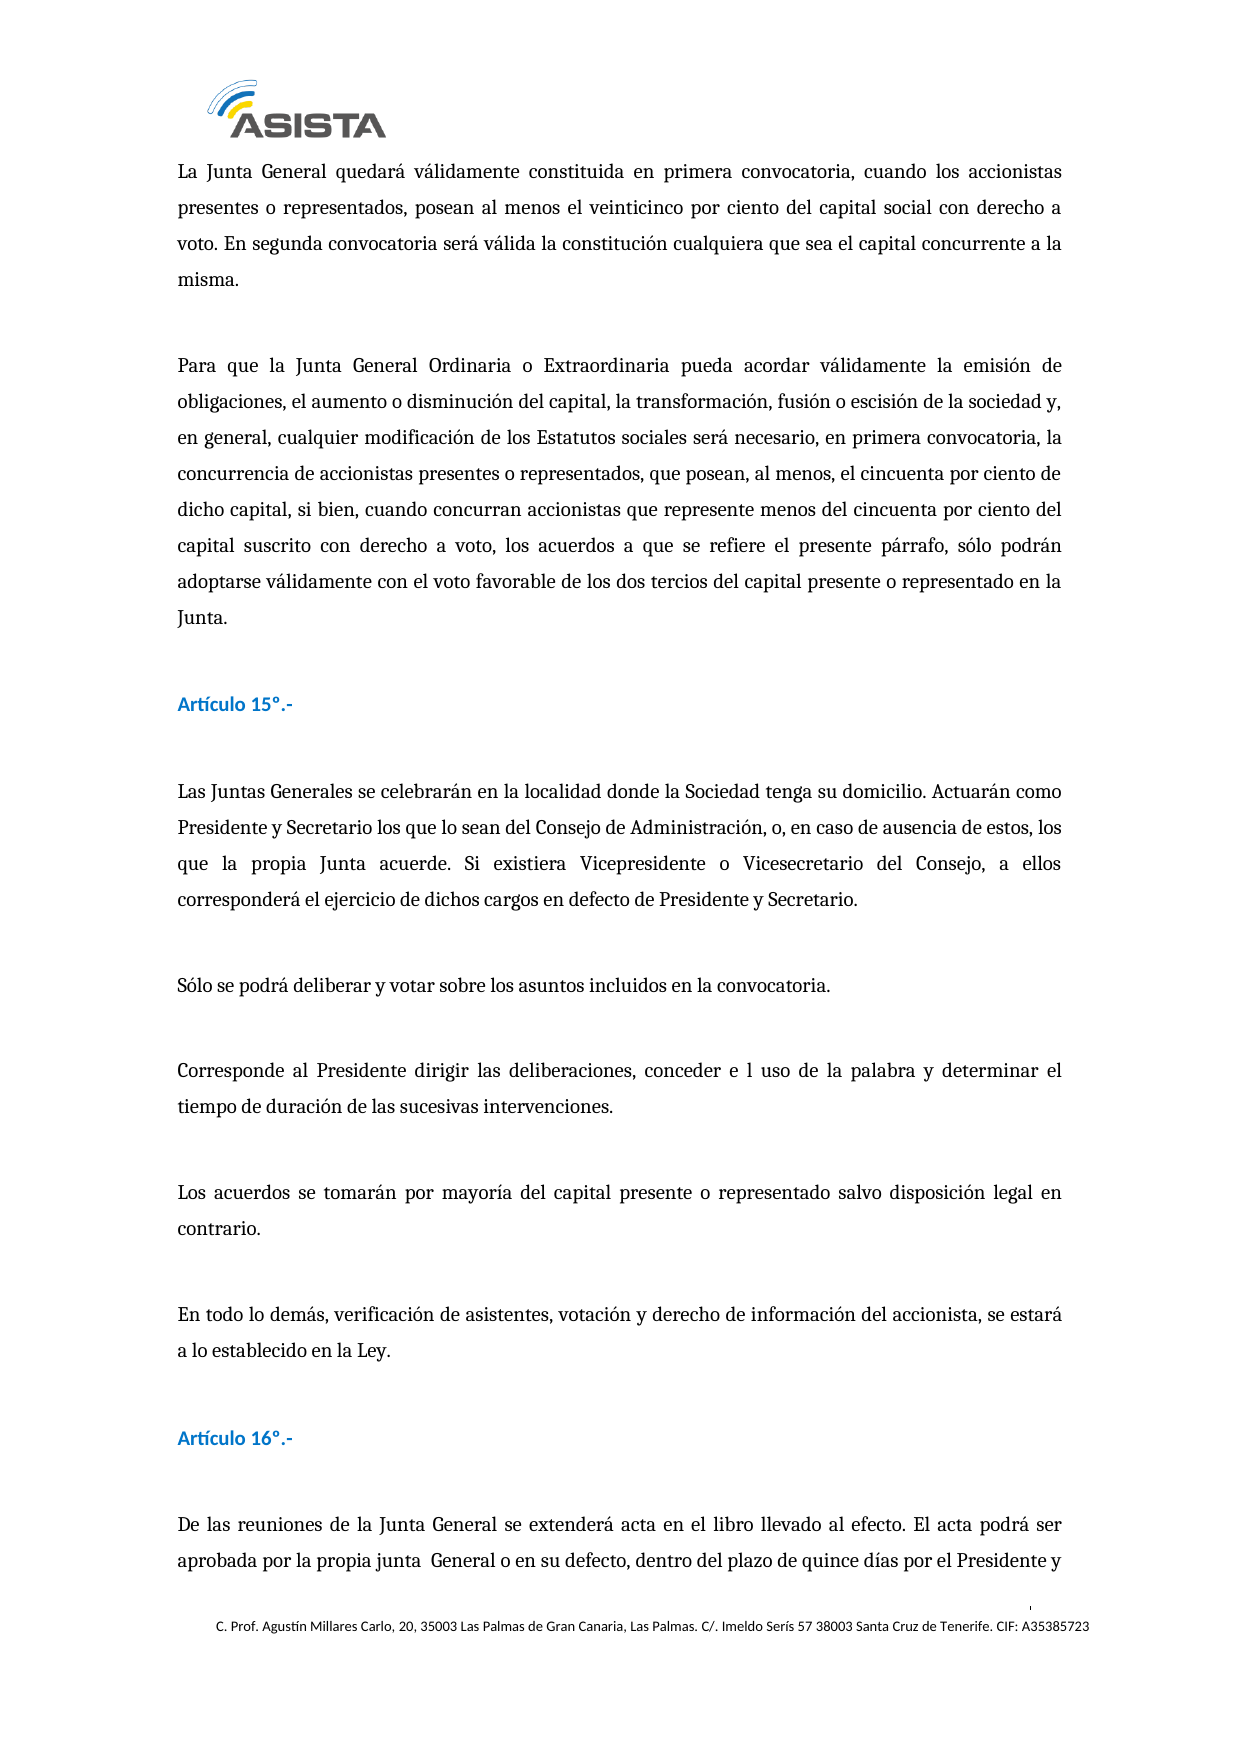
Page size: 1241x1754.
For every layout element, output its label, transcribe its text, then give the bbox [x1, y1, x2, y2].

text De las reuniones de la Junta General se extenderá acta en el libro llevado al efecto. El acta podrá ser aprobada por la propia junta General o en su defecto, dentro del plazo de quince días por el Presidente y [177, 1513, 1063, 1573]
text Las Juntas Generales se celebrarán en la localidad donde la Sociedad tenga su domicilio. Actuarán como Presidente y Secretario los que lo sean del Consejo de Administración, o, en caso de ausencia de estos, los que la propia Junta acuerde. Si existiera Vicepresidente o Vicesecretario del Consejo, a ellos corresponderá el ejercicio de dichos cargos en defecto de Presidente y Secretario. [177, 779, 1063, 911]
text Para que la Junta General Ordinaria o Extraordinaria pueda acordar válidamente la emisión de obligaciones, el aumento o disminución del capital, la transformación, fusión o escisión de la sociedad y, en general, cualquier modificación de los Estatutos sociales será necesario, en primera convocatoria, la concurrencia de accionistas presentes o representados, que posean, al menos, el cincuenta por ciento de dicho capital, si bien, cuando concurran accionistas que represente menos del cincuenta por ciento del capital suscrito con derecho a voto, los acuerdos a que se refiere el presente párrafo, sólo podrán adoptarse válidamente con el voto favorable de los dos tercios del capital presente o representado en la Junta. [177, 354, 1063, 629]
text Sólo se podrá deliberar y votar sobre los asuntos incluidos en la convocatoria. [177, 973, 1063, 997]
text La Junta General quedará válidamente constituida en primera convocatoria, cuando los accionistas presentes o representados, posean al menos el veinticinco por ciento del capital social con derecho a voto. En segunda convocatoria será válida la constitución cualquiera que sea el capital concurrente a la misma. [177, 148, 1063, 292]
subtitle Artículo 15º.- [177, 691, 1063, 717]
subtitle Artículo 16º.- [177, 1425, 1063, 1450]
text Corresponde al Presidente dirigir las deliberaciones, conceder e l uso de la palabra y determinar el tiempo de duración de las sucesivas intervenciones. [177, 1059, 1063, 1119]
text En todo lo demás, verificación de asistentes, votación y derecho de información del accionista, se estará a lo establecido en la Ley. [177, 1303, 1063, 1363]
text Los acuerdos se tomarán por mayoría del capital presente o representado salvo disposición legal en contrario. [177, 1181, 1063, 1241]
